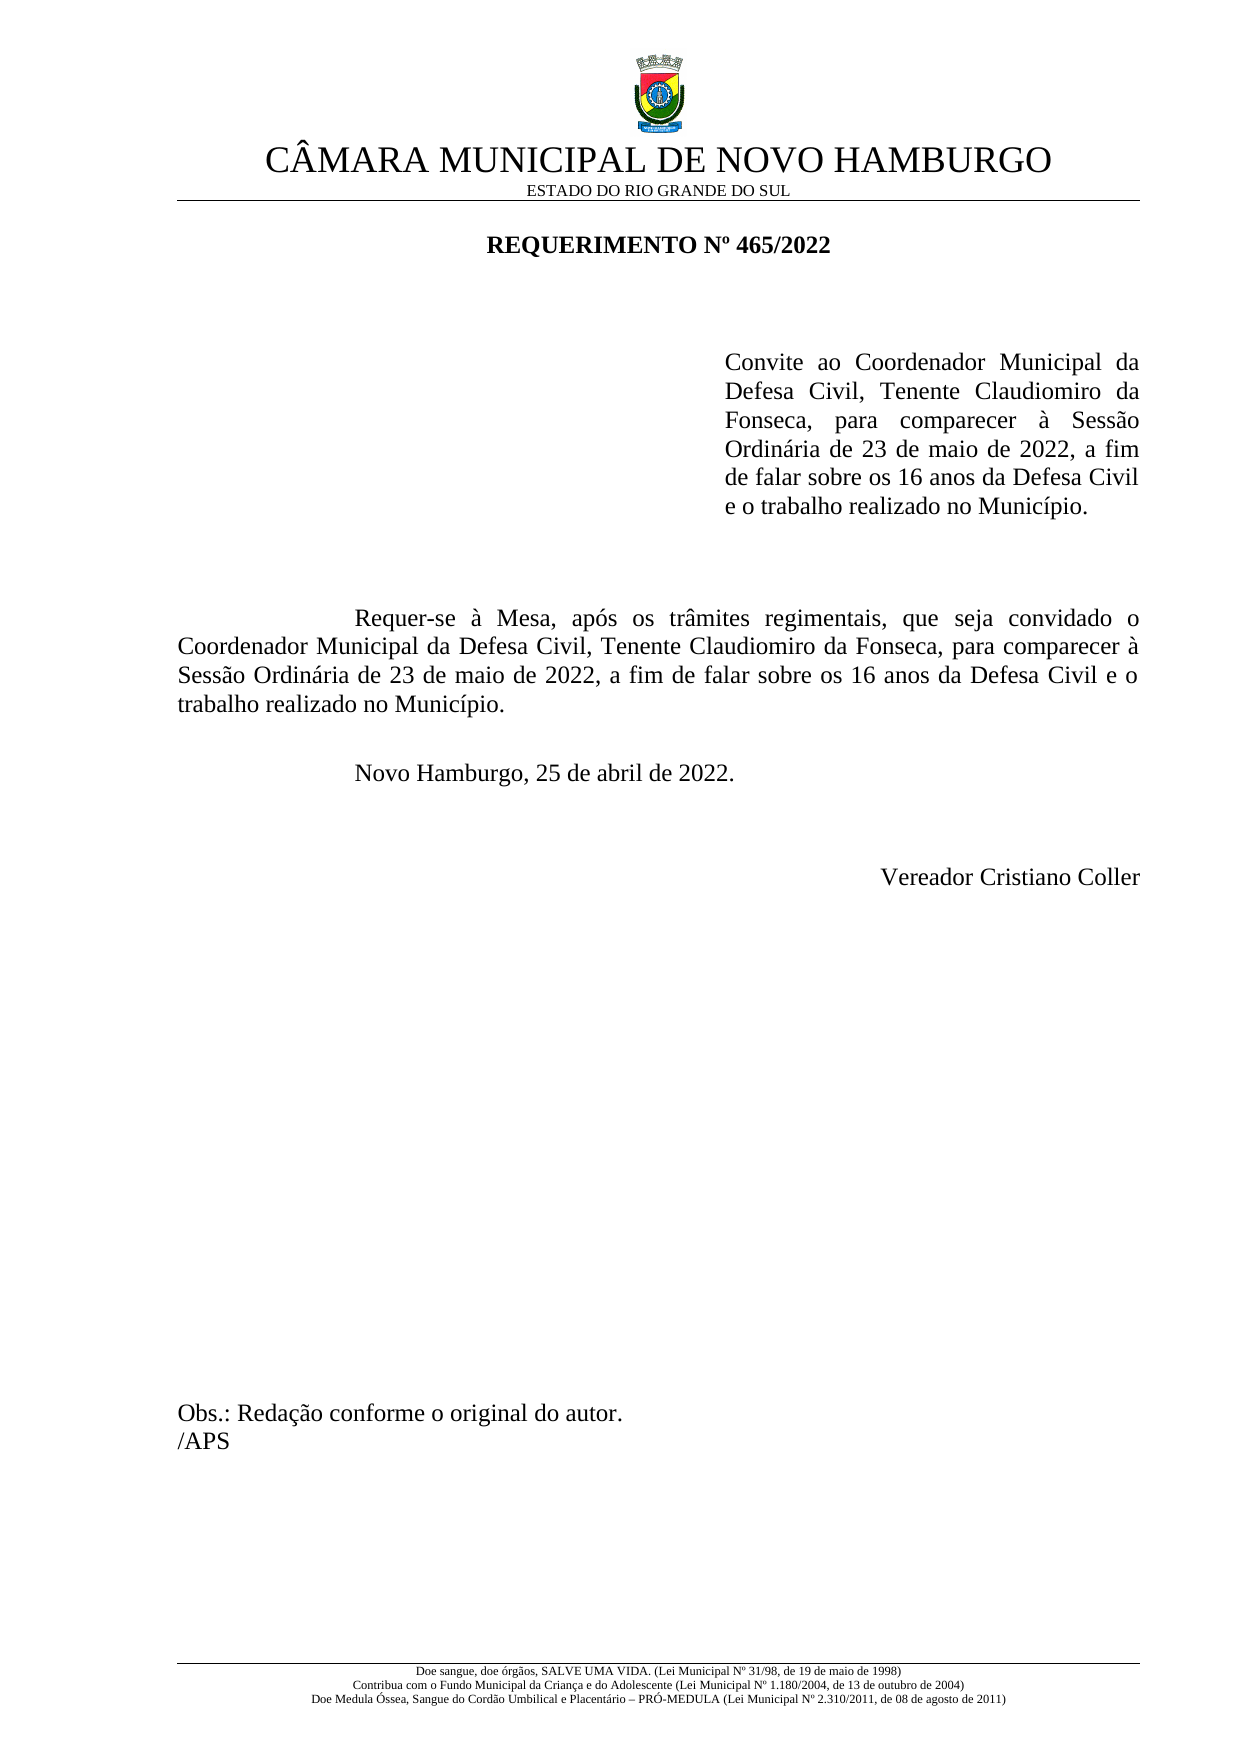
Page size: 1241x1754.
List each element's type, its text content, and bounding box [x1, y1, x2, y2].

text Obs.: Redação conforme o original do autor. [177, 1398, 1140, 1426]
text Requer-se à Mesa, após os trâmites regimentais, que seja convidado o Coordenador Municipal da Defesa Civil, Tenente Claudiomiro da Fonseca, para comparecer à Sessão Ordinária de 23 de maio de 2022, a fim de falar sobre os 16 anos da Defesa Civil e o trabalho realizado no Município. [177, 603, 1140, 718]
text Novo Hamburgo, 25 de abril de 2022. [177, 758, 1140, 787]
title REQUERIMENTO Nº 465/2022 [177, 230, 1140, 259]
picture [630, 48, 687, 137]
text /APS [177, 1426, 1140, 1455]
text Convite ao Coordenador Municipal da Defesa Civil, Tenente Claudiomiro da Fonseca, para comparecer à Sessão Ordinária de 23 de maio de 2022, a fim de falar sobre os 16 anos da Defesa Civil e o trabalho realizado no Município. [724, 347, 1140, 520]
text Vereador Cristiano Coller [177, 862, 1140, 891]
